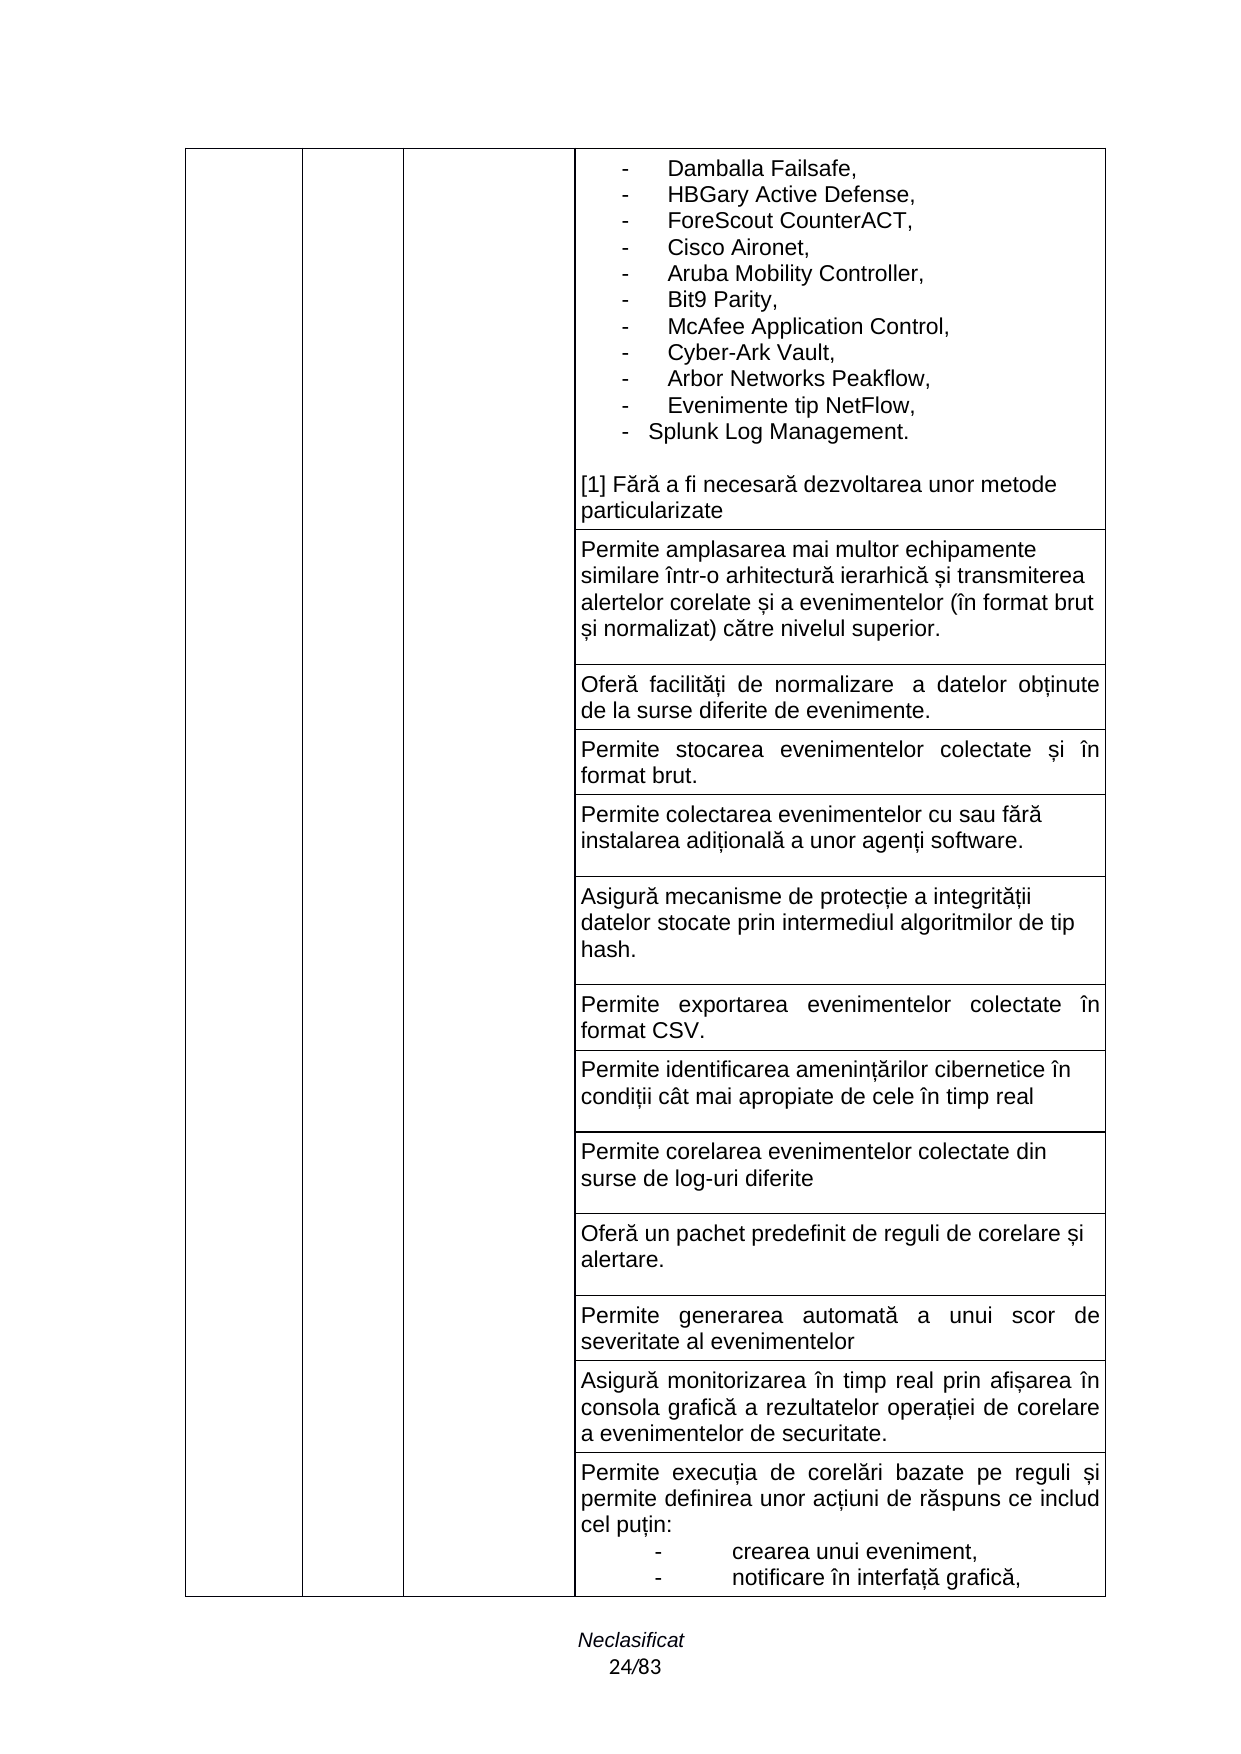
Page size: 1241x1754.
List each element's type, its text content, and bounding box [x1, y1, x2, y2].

table_cell Oferă un pachet predefinit de reguli de corelare și alertare. [576, 1214, 1105, 1295]
table_cell [186, 149, 302, 1596]
table_cell [404, 149, 574, 1596]
table_cell Permite execuția de corelări bazate pe reguli și permite definirea unor acțiuni de răspuns ce includ cel puțin: - crearea unui eveniment, - notificare în interfață grafică, [576, 1453, 1105, 1596]
table_cell Permite stocarea evenimentelor colectate și în format brut. [576, 730, 1105, 794]
table_cell Asigură monitorizarea în timp real prin afișarea în consola grafică a rezultatelor operației de corelare a evenimentelor de securitate. [576, 1361, 1105, 1452]
table_cell Oferă facilități de normalizare a datelor obținute de la surse diferite de evenimente. [576, 665, 1105, 729]
table_cell Permite exportarea evenimentelor colectate în format CSV. [576, 985, 1105, 1049]
table_cell [303, 149, 403, 1596]
table_cell Permite generarea automată a unui scor de severitate al evenimentelor [576, 1296, 1105, 1360]
table_cell Permite colectarea evenimentelor cu sau fără instalarea adițională a unor agenți software. [576, 795, 1105, 876]
table_cell Permite amplasarea mai multor echipamente similare într-o arhitectură ierarhică și transmiterea alertelor corelate și a evenimentelor (în format brut și normalizat) către nivelul superior. [576, 530, 1105, 664]
table_cell - Damballa Failsafe, - HBGary Active Defense, - ForeScout CounterACT, - Cisco Aironet, - Aruba Mobility Controller, - Bit9 Parity, - McAfee Application Control, - Cyber-Ark Vault, - Arbor Networks Peakflow, - Evenimente tip NetFlow, - Splunk Log Management. [1] Fără a fi necesară dezvoltarea unor metode particularizate [576, 149, 1105, 529]
table_cell Asigură mecanisme de protecție a integrității datelor stocate prin intermediul algoritmilor de tip hash. [576, 877, 1105, 984]
table_cell Permite corelarea evenimentelor colectate din surse de log-uri diferite [576, 1133, 1105, 1213]
table_cell Permite identificarea amenințărilor cibernetice în condiții cât mai apropiate de cele în timp real [576, 1051, 1105, 1131]
